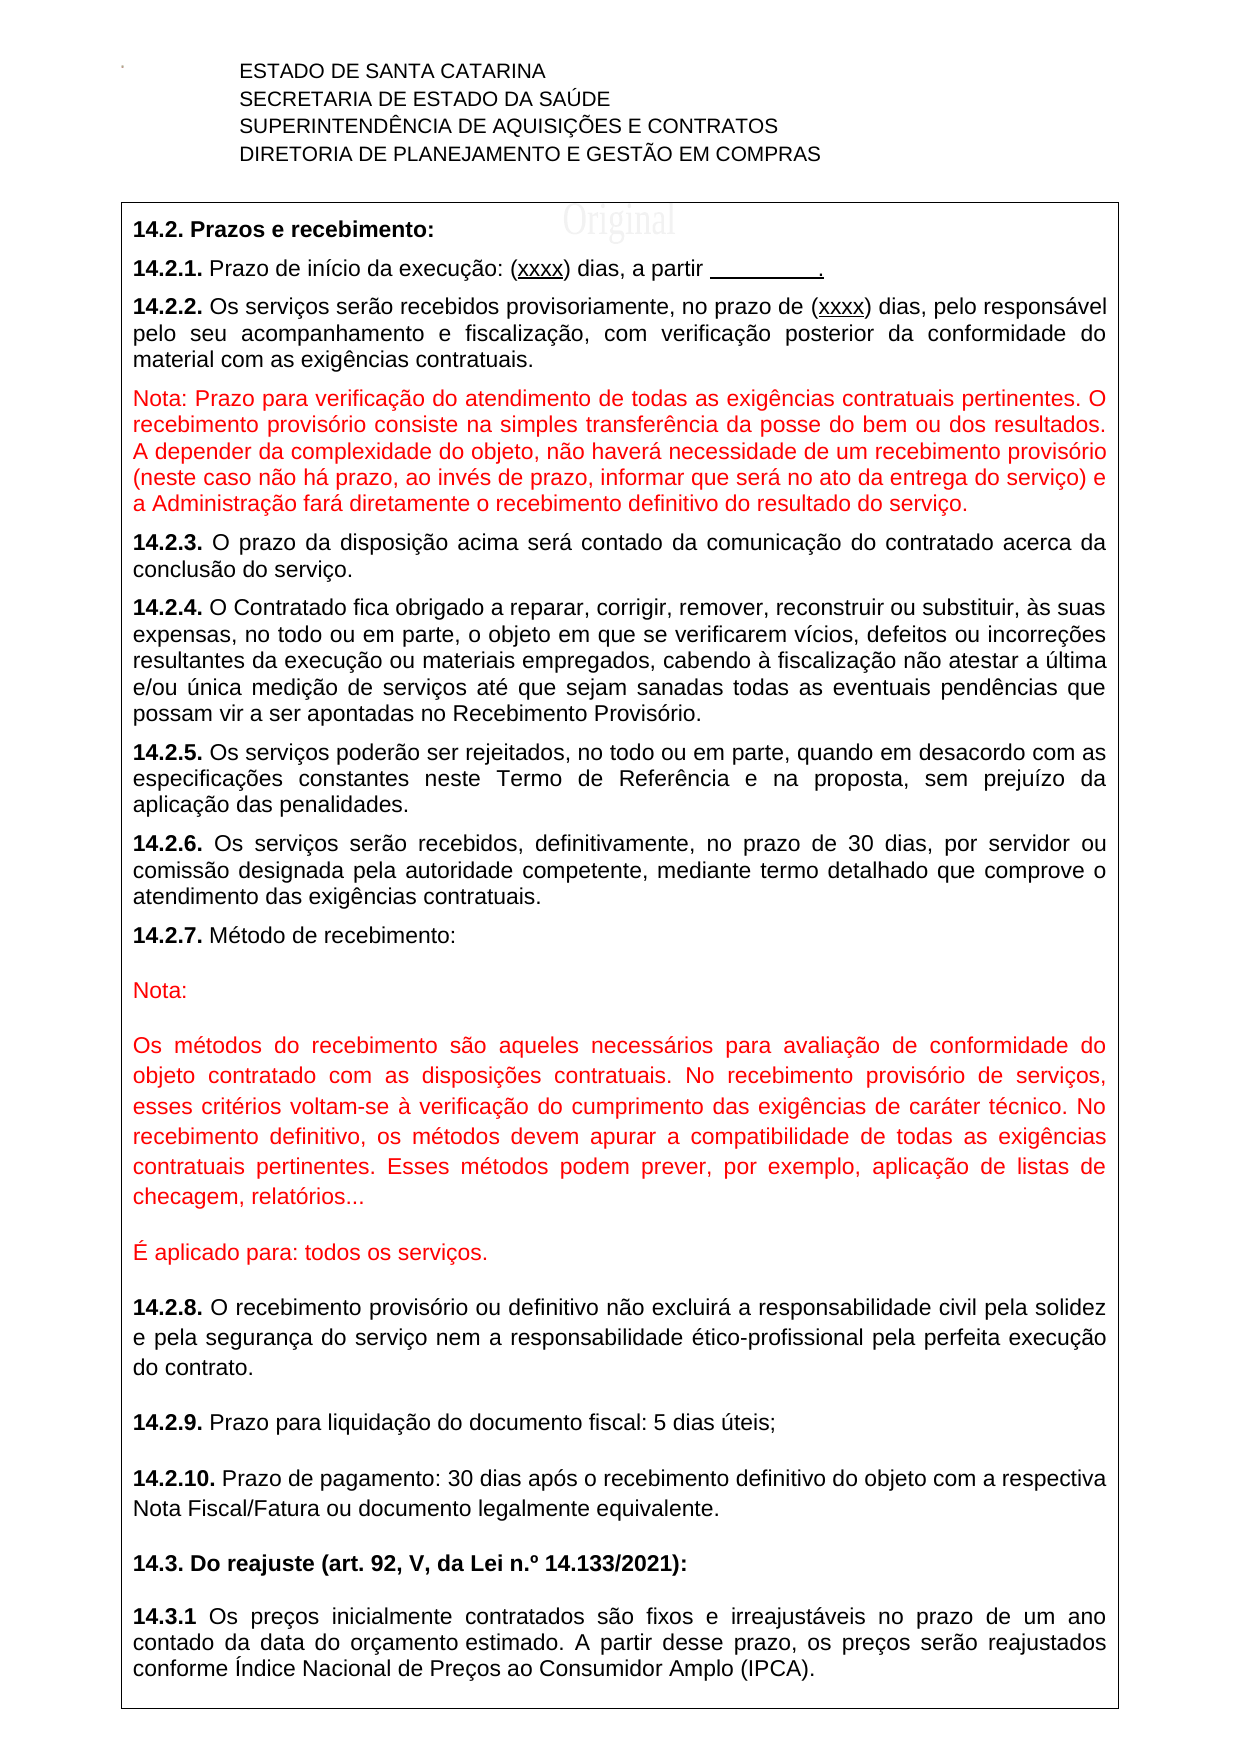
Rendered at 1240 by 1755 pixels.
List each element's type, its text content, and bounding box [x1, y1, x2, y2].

table_cell 14.2. Prazos e recebimento: 14.2.1. Prazo de início da execução: (xxxx) dias, a partir . 14.2.2. Os serviços serão recebidos provisoriamente, no prazo de (xxxx) dias, pelo responsável pelo seu acompanhamento e fiscalização, com verificação posterior da conformidade do material com as exigências contratuais. Nota: Prazo para verificação do atendimento de todas as exigências contratuais pertinentes. O recebimento provisório consiste na simples transferência da posse do bem ou dos resultados. A depender da complexidade do objeto, não haverá necessidade de um recebimento provisório (neste caso não há prazo, ao invés de prazo, informar que será no ato da entrega do serviço) e a Administração fará diretamente o recebimento definitivo do resultado do serviço. 14.2.3. O prazo da disposição acima será contado da comunicação do contratado acerca da conclusão do serviço. 14.2.4. O Contratado fica obrigado a reparar, corrigir, remover, reconstruir ou substituir, às suas expensas, no todo ou em parte, o objeto em que se verificarem vícios, defeitos ou incorreções resultantes da execução ou materiais empregados, cabendo à fiscalização não atestar a última e/ou única medição de serviços até que sejam sanadas todas as eventuais pendências que possam vir a ser apontadas no Recebimento Provisório. 14.2.5. Os serviços poderão ser rejeitados, no todo ou em parte, quando em desacordo com as especificações constantes neste Termo de Referência e na proposta, sem prejuízo da aplicação das penalidades. 14.2.6. Os serviços serão recebidos, definitivamente, no prazo de 30 dias, por servidor ou comissão designada pela autoridade competente, mediante termo detalhado que comprove o atendimento das exigências contratuais. 14.2.7. Método de recebimento: Nota: Os métodos do recebimento são aqueles necessários para avaliação de conformidade do objeto contratado com as disposições contratuais. No recebimento provisório de serviços, esses critérios voltam-se à verificação do cumprimento das exigências de caráter técnico. No recebimento definitivo, os métodos devem apurar a compatibilidade de todas as exigências contratuais pertinentes. Esses métodos podem prever, por exemplo, aplicação de listas de checagem, relatórios... É aplicado para: todos os serviços. 14.2.8. O recebimento provisório ou definitivo não excluirá a responsabilidade civil pela solidez e pela segurança do serviço nem a responsabilidade ético-profissional pela perfeita execução do contrato. 14.2.9. Prazo para liquidação do documento fiscal: 5 dias úteis; 14.2.10. Prazo de pagamento: 30 dias após o recebimento definitivo do objeto com a respectiva Nota Fiscal/Fatura ou documento legalmente equivalente. 14.3. Do reajuste (art. 92, V, da Lei n.º 14.133/2021): 14.3.1 Os preços inicialmente contratados são fixos e irreajustáveis no prazo de um ano contado da data do orçamento estimado. A partir desse prazo, os preços serão reajustados conforme Índice Nacional de Preços ao Consumidor Amplo (IPCA). [122, 203, 1118, 1708]
